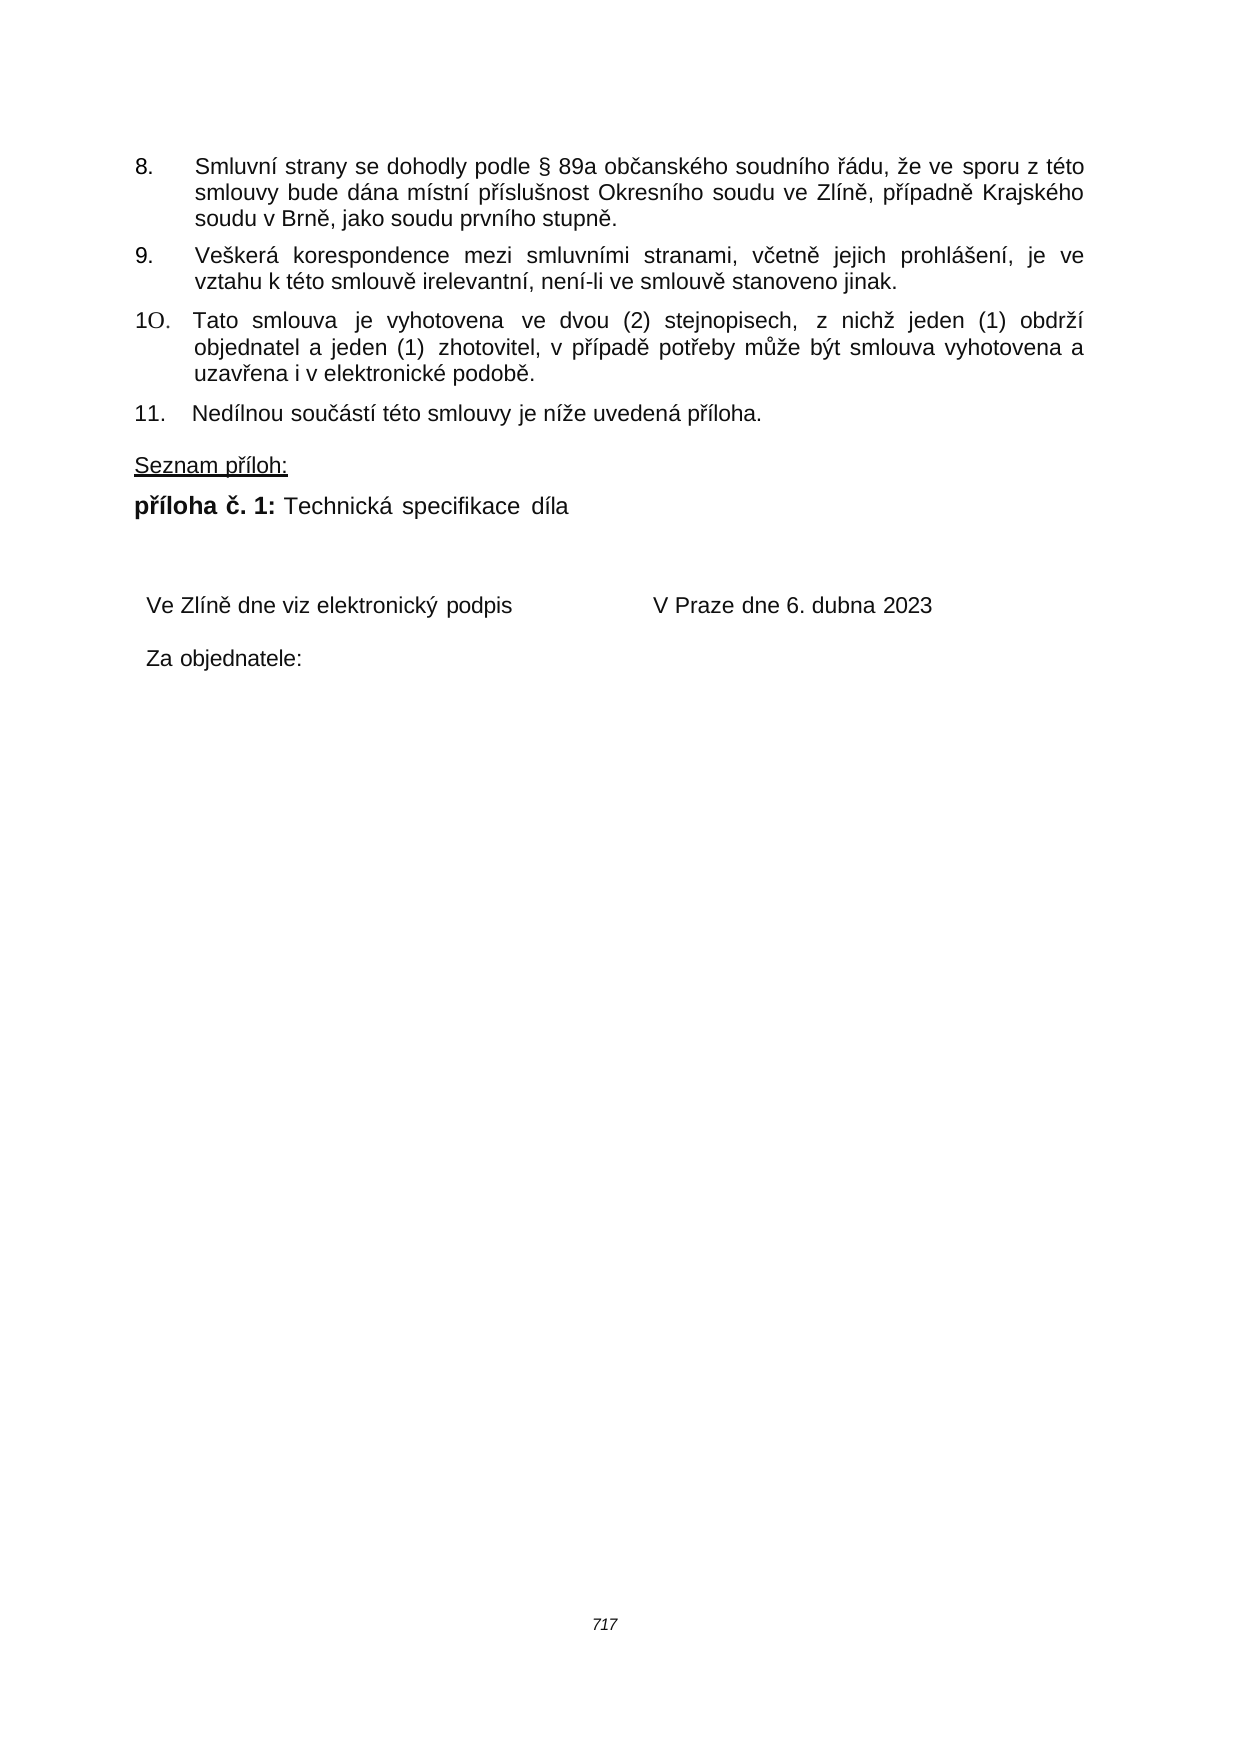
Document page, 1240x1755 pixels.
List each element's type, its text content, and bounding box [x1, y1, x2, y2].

text 1O. Tato smlouva je vyhotovena ve dvou (2) stejnopisech, z nichž jeden (1) obdrží objednatel a jeden (1) zhotovitel, v případě potřeby může být smlouva vyhotovena a uzavřena i v elektronické podobě. [135, 306, 1084, 387]
list Smluvní strany se dohodly podle § 89a občanského soudního řádu, že ve sporu z této smlouvy bude dána místní příslušnost Okresního soudu ve Zlíně, případně Krajského soudu v Brně, jako soudu prvního stupně. [135, 153, 1085, 232]
text Za objednatele: [146, 645, 1108, 671]
text příloha č. 1: Technická specifikace díla [134, 491, 1108, 519]
text 11. Nedílnou součástí této smlouvy je níže uvedená příloha. [134, 400, 1108, 426]
text Ve Zlíně dne viz elektronický podpis V Praze dne 6. dubna 2023 [146, 592, 1108, 618]
text Seznam příloh: [134, 452, 1108, 478]
text 717 [135, 1614, 1076, 1633]
list Veškerá korespondence mezi smluvními stranami, včetně jejich prohlášení, je ve vztahu k této smlouvě irelevantní, není-li ve smlouvě stanoveno jinak. [135, 244, 1085, 294]
